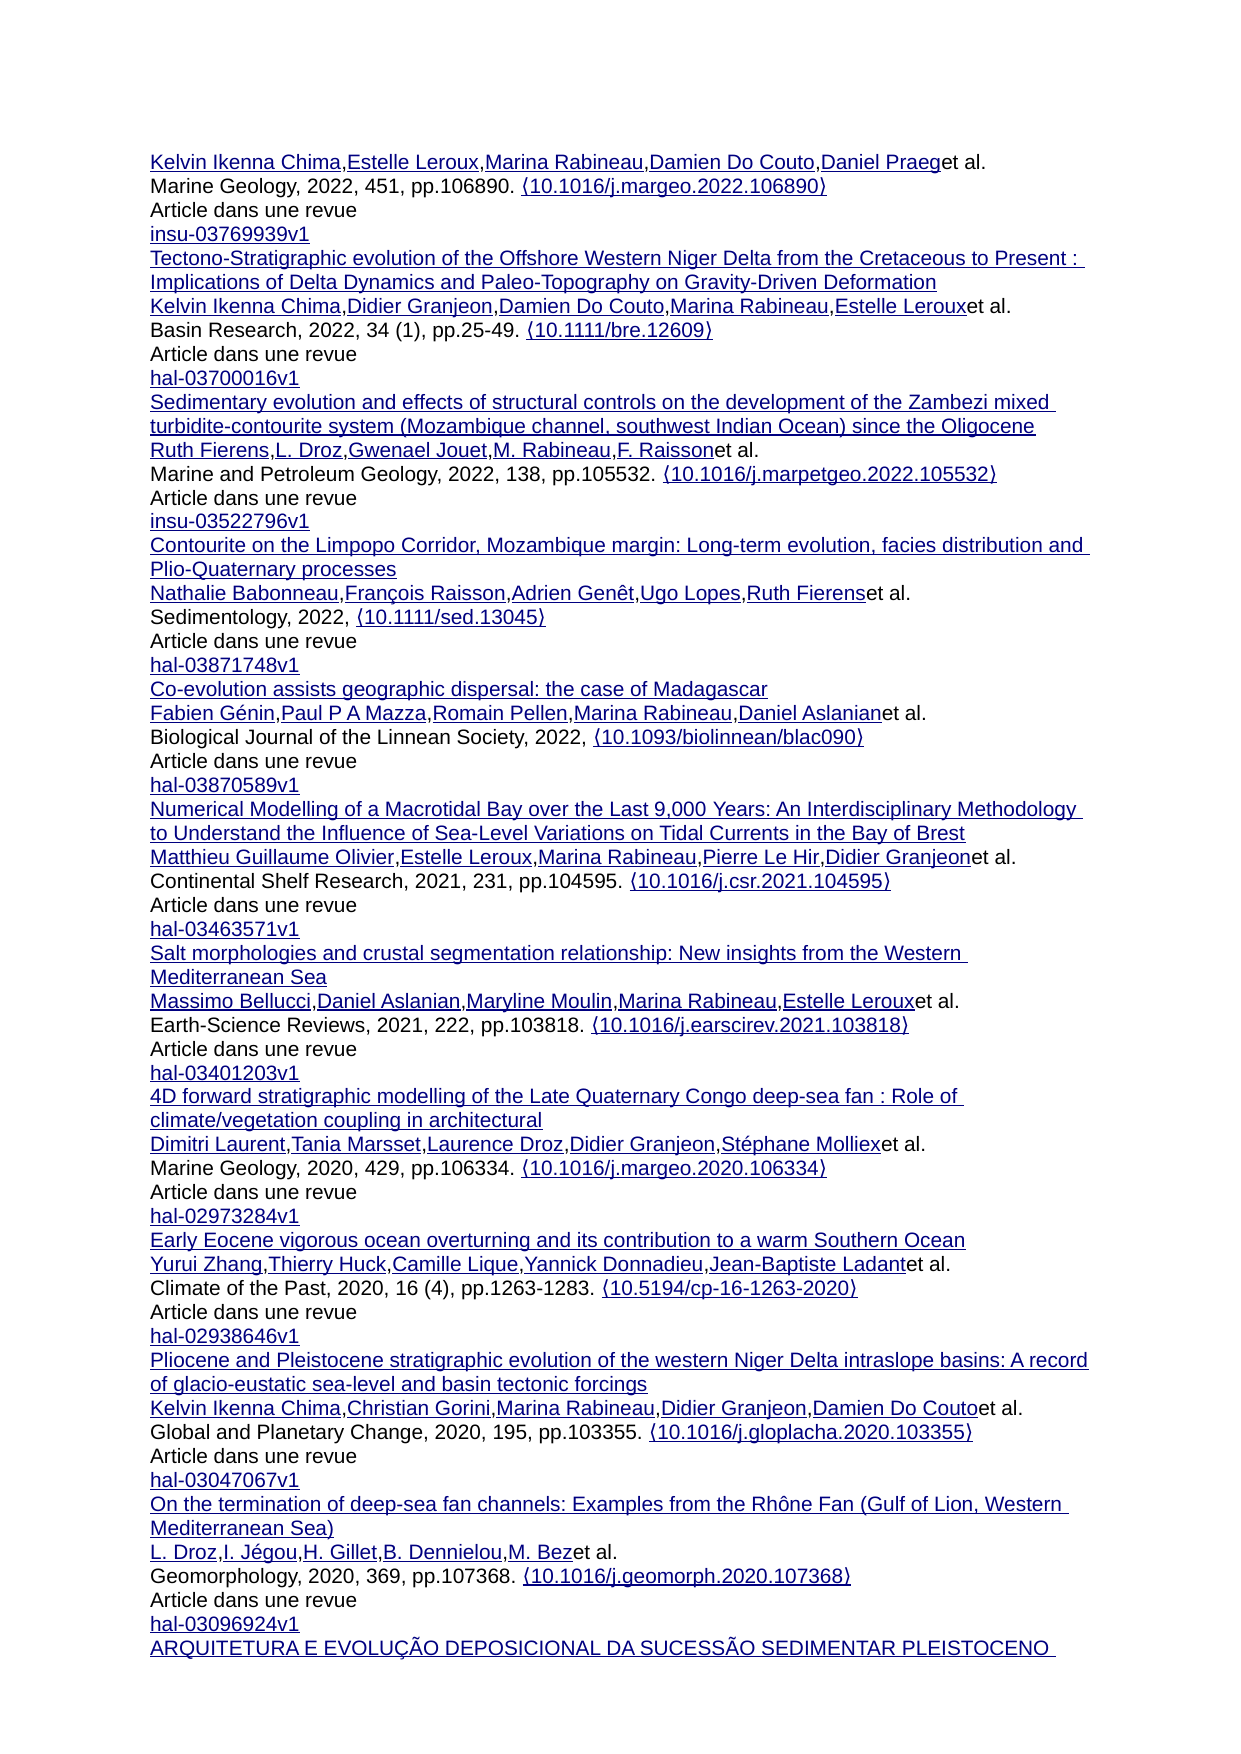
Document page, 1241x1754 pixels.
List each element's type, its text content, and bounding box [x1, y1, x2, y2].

table_cell Co-evolution assists geographic dispersal: the case of Madagascar Fabien Génin,Paul P A Mazza,Romain Pellen,Marina Rabineau,Daniel Aslanianet al. Biological Journal of the Linnean Society, 2022, ⟨10.1093/biolinnean/blac090⟩ Article dans une revue hal-03870589v1 [150, 677, 1090, 797]
table_cell ARQUITETURA E EVOLUÇÃO DEPOSICIONAL DA SUCESSÃO SEDIMENTAR PLEISTOCENO [150, 1635, 1090, 1659]
table_cell Tectono-Stratigraphic evolution of the Offshore Western Niger Delta from the Cretaceous to Present : Implications of Delta Dynamics and Paleo-Topography on Gravity-Driven Deformation Kelvin Ikenna Chima,Didier Granjeon,Damien Do Couto,Marina Rabineau,Estelle Lerouxet al. Basin Research, 2022, 34 (1), pp.25-49. ⟨10.1111/bre.12609⟩ Article dans une revue hal-03700016v1 [150, 246, 1090, 389]
table_cell Numerical Modelling of a Macrotidal Bay over the Last 9,000 Years: An Interdisciplinary Methodology to Understand the Influence of Sea-Level Variations on Tidal Currents in the Bay of Brest Matthieu Guillaume Olivier,Estelle Leroux,Marina Rabineau,Pierre Le Hir,Didier Granjeonet al. Continental Shelf Research, 2021, 231, pp.104595. ⟨10.1016/j.csr.2021.104595⟩ Article dans une revue hal-03463571v1 [150, 797, 1090, 941]
table_cell 4D forward stratigraphic modelling of the Late Quaternary Congo deep-sea fan : Role of climate/vegetation coupling in architectural Dimitri Laurent,Tania Marsset,Laurence Droz,Didier Granjeon,Stéphane Molliexet al. Marine Geology, 2020, 429, pp.106334. ⟨10.1016/j.margeo.2020.106334⟩ Article dans une revue hal-02973284v1 [150, 1084, 1090, 1228]
table_cell Early Eocene vigorous ocean overturning and its contribution to a warm Southern Ocean Yurui Zhang,Thierry Huck,Camille Lique,Yannick Donnadieu,Jean-Baptiste Ladantet al. Climate of the Past, 2020, 16 (4), pp.1263-1283. ⟨10.5194/cp-16-1263-2020⟩ Article dans une revue hal-02938646v1 [150, 1228, 1090, 1348]
table_cell On the termination of deep-sea fan channels: Examples from the Rhône Fan (Gulf of Lion, Western Mediterranean Sea) L. Droz,I. Jégou,H. Gillet,B. Dennielou,M. Bezet al. Geomorphology, 2020, 369, pp.107368. ⟨10.1016/j.geomorph.2020.107368⟩ Article dans une revue hal-03096924v1 [150, 1492, 1090, 1635]
table_cell Salt morphologies and crustal segmentation relationship: New insights from the Western Mediterranean Sea Massimo Bellucci,Daniel Aslanian,Maryline Moulin,Marina Rabineau,Estelle Lerouxet al. Earth-Science Reviews, 2021, 222, pp.103818. ⟨10.1016/j.earscirev.2021.103818⟩ Article dans une revue hal-03401203v1 [150, 941, 1090, 1084]
table_cell Contourite on the Limpopo Corridor, Mozambique margin: Long‐term evolution, facies distribution and [150, 533, 1090, 554]
table_cell Sedimentary evolution and effects of structural controls on the development of the Zambezi mixed turbidite-contourite system (Mozambique channel, southwest Indian Ocean) since the Oligocene Ruth Fierens,L. Droz,Gwenael Jouet,M. Rabineau,F. Raissonet al. Marine and Petroleum Geology, 2022, 138, pp.105532. ⟨10.1016/j.marpetgeo.2022.105532⟩ Article dans une revue insu-03522796v1 [150, 390, 1090, 533]
table_cell Pliocene and Pleistocene stratigraphic evolution of the western Niger Delta intraslope basins: A record of glacio-eustatic sea-level and basin tectonic forcings Kelvin Ikenna Chima,Christian Gorini,Marina Rabineau,Didier Granjeon,Damien Do Coutoet al. Global and Planetary Change, 2020, 195, pp.103355. ⟨10.1016/j.gloplacha.2020.103355⟩ Article dans une revue hal-03047067v1 [150, 1348, 1090, 1492]
table_cell Kelvin Ikenna Chima,Estelle Leroux,Marina Rabineau,Damien Do Couto,Daniel Praeget al. Marine Geology, 2022, 451, pp.106890. ⟨10.1016/j.margeo.2022.106890⟩ Article dans une revue insu-03769939v1 [150, 150, 1090, 246]
table_cell Plio‐Quaternary processes Nathalie Babonneau,François Raisson,Adrien Genêt,Ugo Lopes,Ruth Fierenset al. Sedimentology, 2022, ⟨10.1111/sed.13045⟩ Article dans une revue hal-03871748v1 [150, 555, 1090, 677]
